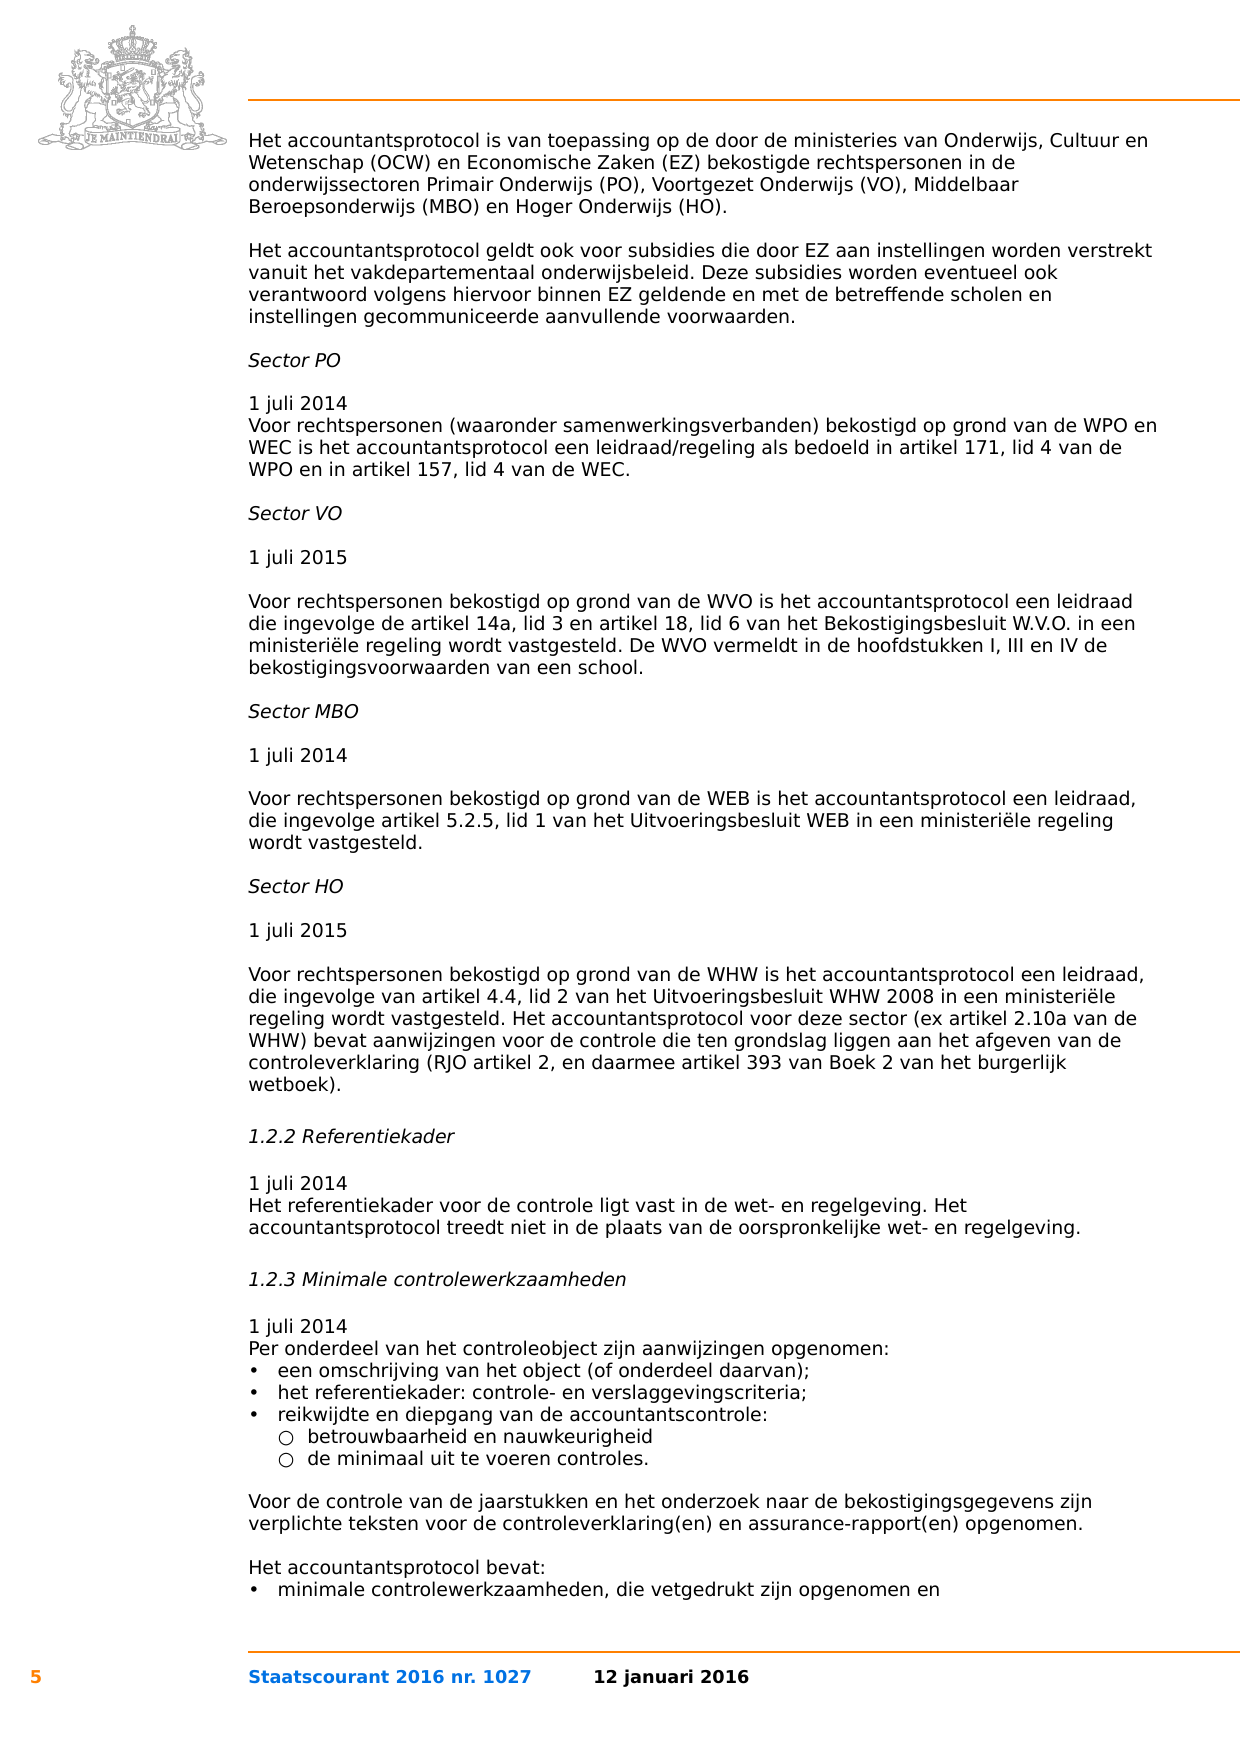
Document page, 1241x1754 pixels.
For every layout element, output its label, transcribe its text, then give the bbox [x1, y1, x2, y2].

text Het accountantsprotocol geldt ook voor subsidies die door EZ aan instellingen worden verstrekt vanuit het vakdepartementaal onderwijsbeleid. Deze subsidies worden eventueel ook verantwoord volgens hiervoor binnen EZ geldende en met de betreffende scholen en instellingen gecommuniceerde aanvullende voorwaarden. [248, 240, 1163, 328]
text • reikwijdte en diepgang van de accountantscontrole: [248, 1403, 1163, 1426]
text ○ de minimaal uit te voeren controles. [278, 1447, 1163, 1469]
text 1 juli 2014 [248, 393, 1163, 415]
subtitle Sector HO [248, 876, 1163, 898]
subtitle Sector MBO [248, 701, 1163, 723]
text 1 juli 2014 [248, 1173, 1163, 1195]
subtitle Sector PO [248, 349, 1163, 371]
text Het referentiekader voor de controle ligt vast in de wet- en regelgeving. Het accountantsprotocol treedt niet in de plaats van de oorspronkelijke wet- en regelgeving. [248, 1195, 1163, 1239]
text ○ betrouwbaarheid en nauwkeurigheid [278, 1426, 1163, 1447]
text Per onderdeel van het controleobject zijn aanwijzingen opgenomen: [248, 1338, 1163, 1359]
subtitle 1.2.3 Minimale controlewerkzaamheden [248, 1269, 1163, 1291]
text Voor rechtspersonen bekostigd op grond van de WVO is het accountantsprotocol een leidraad die ingevolge de artikel 14a, lid 3 en artikel 18, lid 6 van het Bekostigingsbesluit W.V.O. in een ministeriële regeling wordt vastgesteld. De WVO vermeldt in de hoofdstukken I, III en IV de bekostigingsvoorwaarden van een school. [248, 591, 1163, 679]
subtitle Sector VO [248, 503, 1163, 525]
text Het accountantsprotocol bevat: [248, 1557, 1163, 1579]
text 1 juli 2014 [248, 1316, 1163, 1338]
text 1 juli 2015 [248, 547, 1163, 569]
text 1 juli 2014 [248, 744, 1163, 766]
text Het accountantsprotocol is van toepassing op de door de ministeries van Onderwijs, Cultuur en Wetenschap (OCW) en Economische Zaken (EZ) bekostigde rechtspersonen in de onderwijssectoren Primair Onderwijs (PO), Voortgezet Onderwijs (VO), Middelbaar Beroepsonderwijs (MBO) en Hoger Onderwijs (HO). [248, 130, 1163, 218]
text Voor rechtspersonen bekostigd op grond van de WEB is het accountantsprotocol een leidraad, die ingevolge artikel 5.2.5, lid 1 van het Uitvoeringsbesluit WEB in een ministeriële regeling wordt vastgesteld. [248, 788, 1163, 854]
text Voor rechtspersonen bekostigd op grond van de WHW is het accountantsprotocol een leidraad, die ingevolge van artikel 4.4, lid 2 van het Uitvoeringsbesluit WHW 2008 in een ministeriële regeling wordt vastgesteld. Het accountantsprotocol voor deze sector (ex artikel 2.10a van de WHW) bevat aanwijzingen voor de controle die ten grondslag liggen aan het afgeven van de controleverklaring (RJO artikel 2, en daarmee artikel 393 van Boek 2 van het burgerlijk wetboek). [248, 964, 1163, 1096]
text • een omschrijving van het object (of onderdeel daarvan); [248, 1359, 1163, 1382]
text 1 juli 2015 [248, 920, 1163, 942]
text Voor de controle van de jaarstukken en het onderzoek naar de bekostigingsgegevens zijn verplichte teksten voor de controleverklaring(en) en assurance-rapport(en) opgenomen. [248, 1491, 1163, 1535]
picture [38, 25, 227, 150]
subtitle 1.2.2 Referentiekader [248, 1126, 1163, 1148]
text • het referentiekader: controle- en verslaggevingscriteria; [248, 1382, 1163, 1403]
text Voor rechtspersonen (waaronder samenwerkingsverbanden) bekostigd op grond van de WPO en WEC is het accountantsprotocol een leidraad/regeling als bedoeld in artikel 171, lid 4 van de WPO en in artikel 157, lid 4 van de WEC. [248, 415, 1163, 481]
text • minimale controlewerkzaamheden, die vetgedrukt zijn opgenomen en [248, 1579, 1163, 1601]
